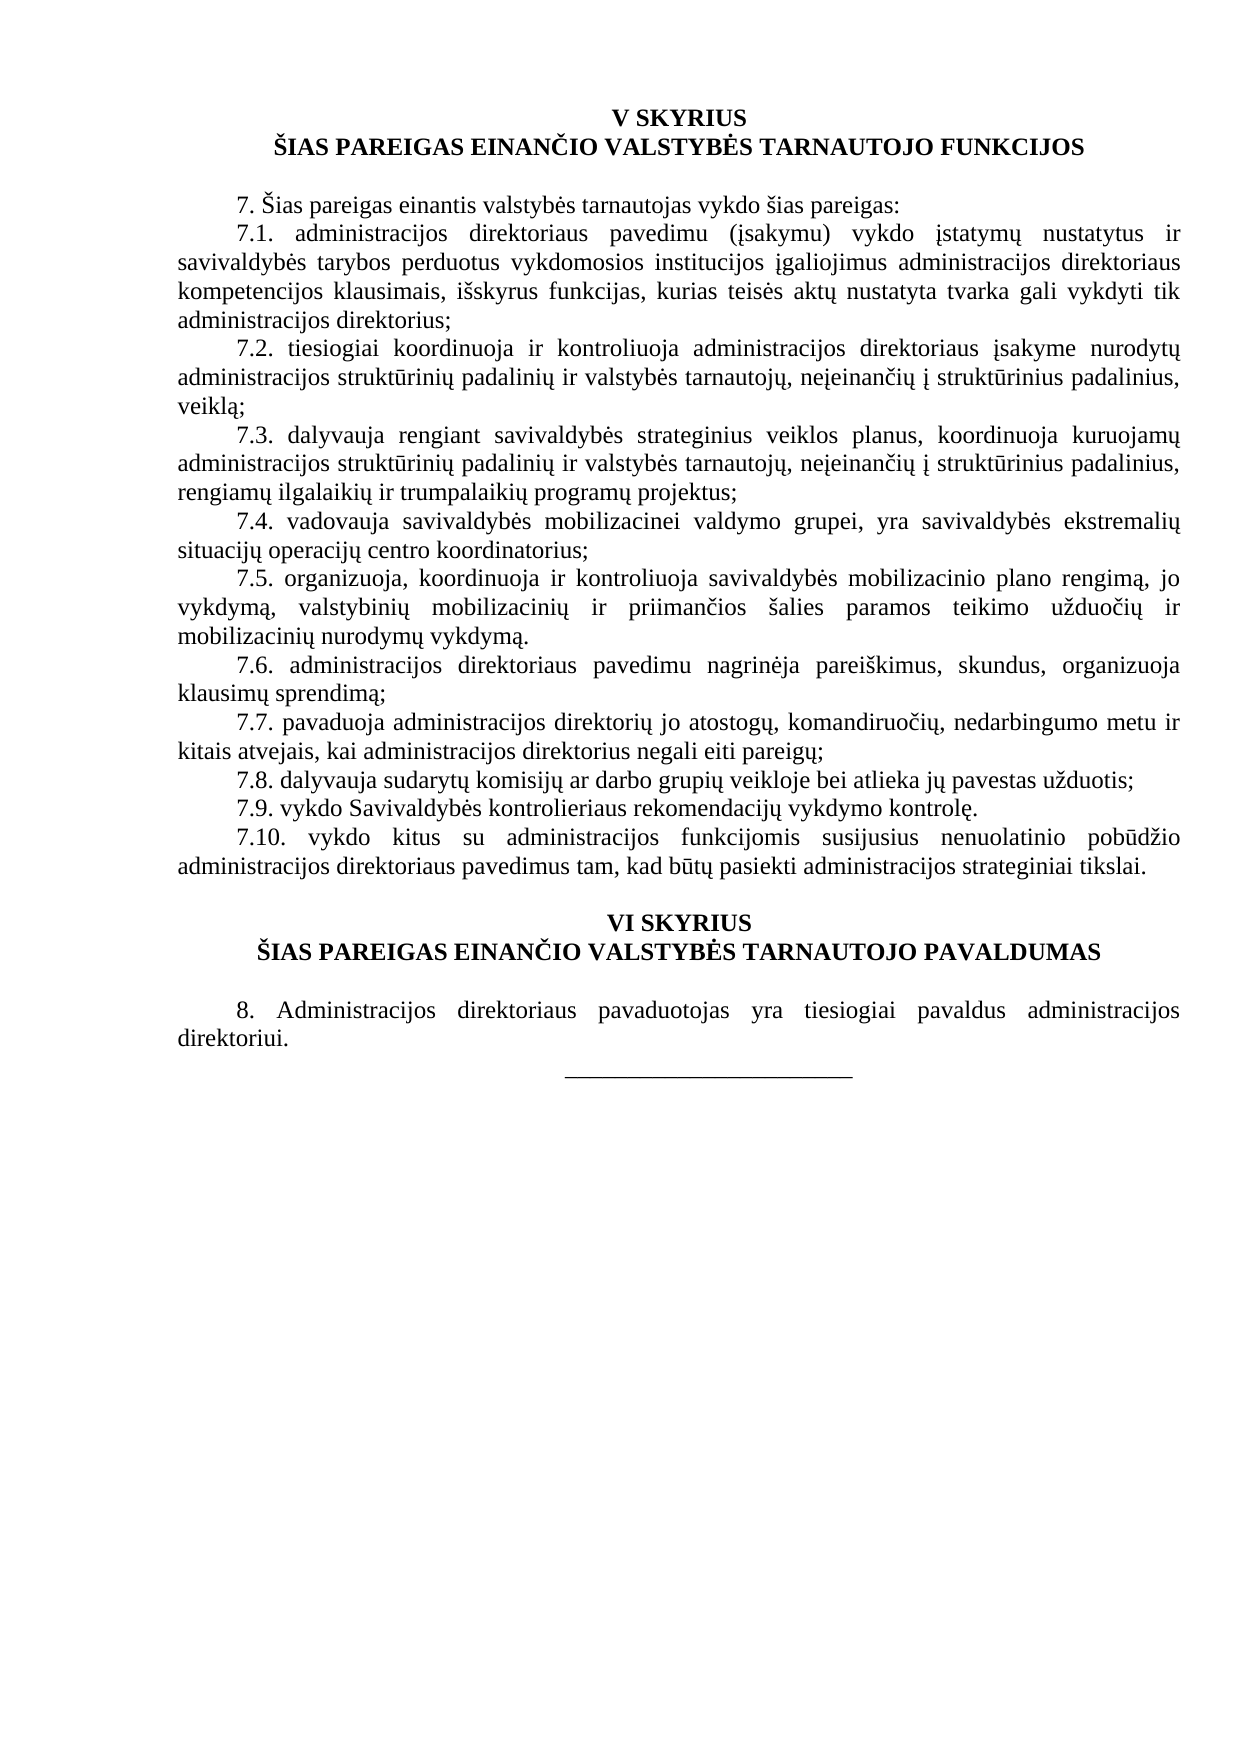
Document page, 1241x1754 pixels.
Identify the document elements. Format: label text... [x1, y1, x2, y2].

text 7.2. tiesiogiai koordinuoja ir kontroliuoja administracijos direktoriaus įsakyme nurodytų administracijos struktūrinių padalinių ir valstybės tarnautojų, neįeinančių į struktūrinius padalinius, veiklą; [177, 333, 1181, 420]
text _______________________ [177, 1052, 1181, 1081]
text ŠIAS PAREIGAS EINANČIO VALSTYBĖS TARNAUTOJO PAVALDUMAS [177, 937, 1181, 966]
text 7.6. administracijos direktoriaus pavedimu nagrinėja pareiškimus, skundus, organizuoja klausimų sprendimą; [177, 650, 1181, 707]
text 7.9. vykdo Savivaldybės kontrolieriaus rekomendacijų vykdymo kontrolę. [177, 793, 1181, 822]
text 7.4. vadovauja savivaldybės mobilizacinei valdymo grupei, yra savivaldybės ekstremalių situacijų operacijų centro koordinatorius; [177, 506, 1181, 563]
text 8. Administracijos direktoriaus pavaduotojas yra tiesiogiai pavaldus administracijos direktoriui. [177, 995, 1181, 1052]
text 7.7. pavaduoja administracijos direktorių jo atostogų, komandiruočių, nedarbingumo metu ir kitais atvejais, kai administracijos direktorius negali eiti pareigų; [177, 707, 1181, 765]
text 7. Šias pareigas einantis valstybės tarnautojas vykdo šias pareigas: [177, 190, 1181, 218]
text 7.5. organizuoja, koordinuoja ir kontroliuoja savivaldybės mobilizacinio plano rengimą, jo vykdymą, valstybinių mobilizacinių ir priimančios šalies paramos teikimo užduočių ir mobilizacinių nurodymų vykdymą. [177, 563, 1181, 650]
text 7.3. dalyvauja rengiant savivaldybės strateginius veiklos planus, koordinuoja kuruojamų administracijos struktūrinių padalinių ir valstybės tarnautojų, neįeinančių į struktūrinius padalinius, rengiamų ilgalaikių ir trumpalaikių programų projektus; [177, 420, 1181, 506]
text 7.10. vykdo kitus su administracijos funkcijomis susijusius nenuolatinio pobūdžio administracijos direktoriaus pavedimus tam, kad būtų pasiekti administracijos strateginiai tikslai. [177, 822, 1181, 880]
text ŠIAS PAREIGAS EINANČIO VALSTYBĖS TARNAUTOJO FUNKCIJOS [177, 132, 1181, 161]
text V SKYRIUS [177, 103, 1181, 132]
text 7.8. dalyvauja sudarytų komisijų ar darbo grupių veikloje bei atlieka jų pavestas užduotis; [177, 765, 1181, 793]
text VI SKYRIUS [177, 908, 1181, 937]
text 7.1. administracijos direktoriaus pavedimu (įsakymu) vykdo įstatymų nustatytus ir savivaldybės tarybos perduotus vykdomosios institucijos įgaliojimus administracijos direktoriaus kompetencijos klausimais, išskyrus funkcijas, kurias teisės aktų nustatyta tvarka gali vykdyti tik administracijos direktorius; [177, 218, 1181, 333]
